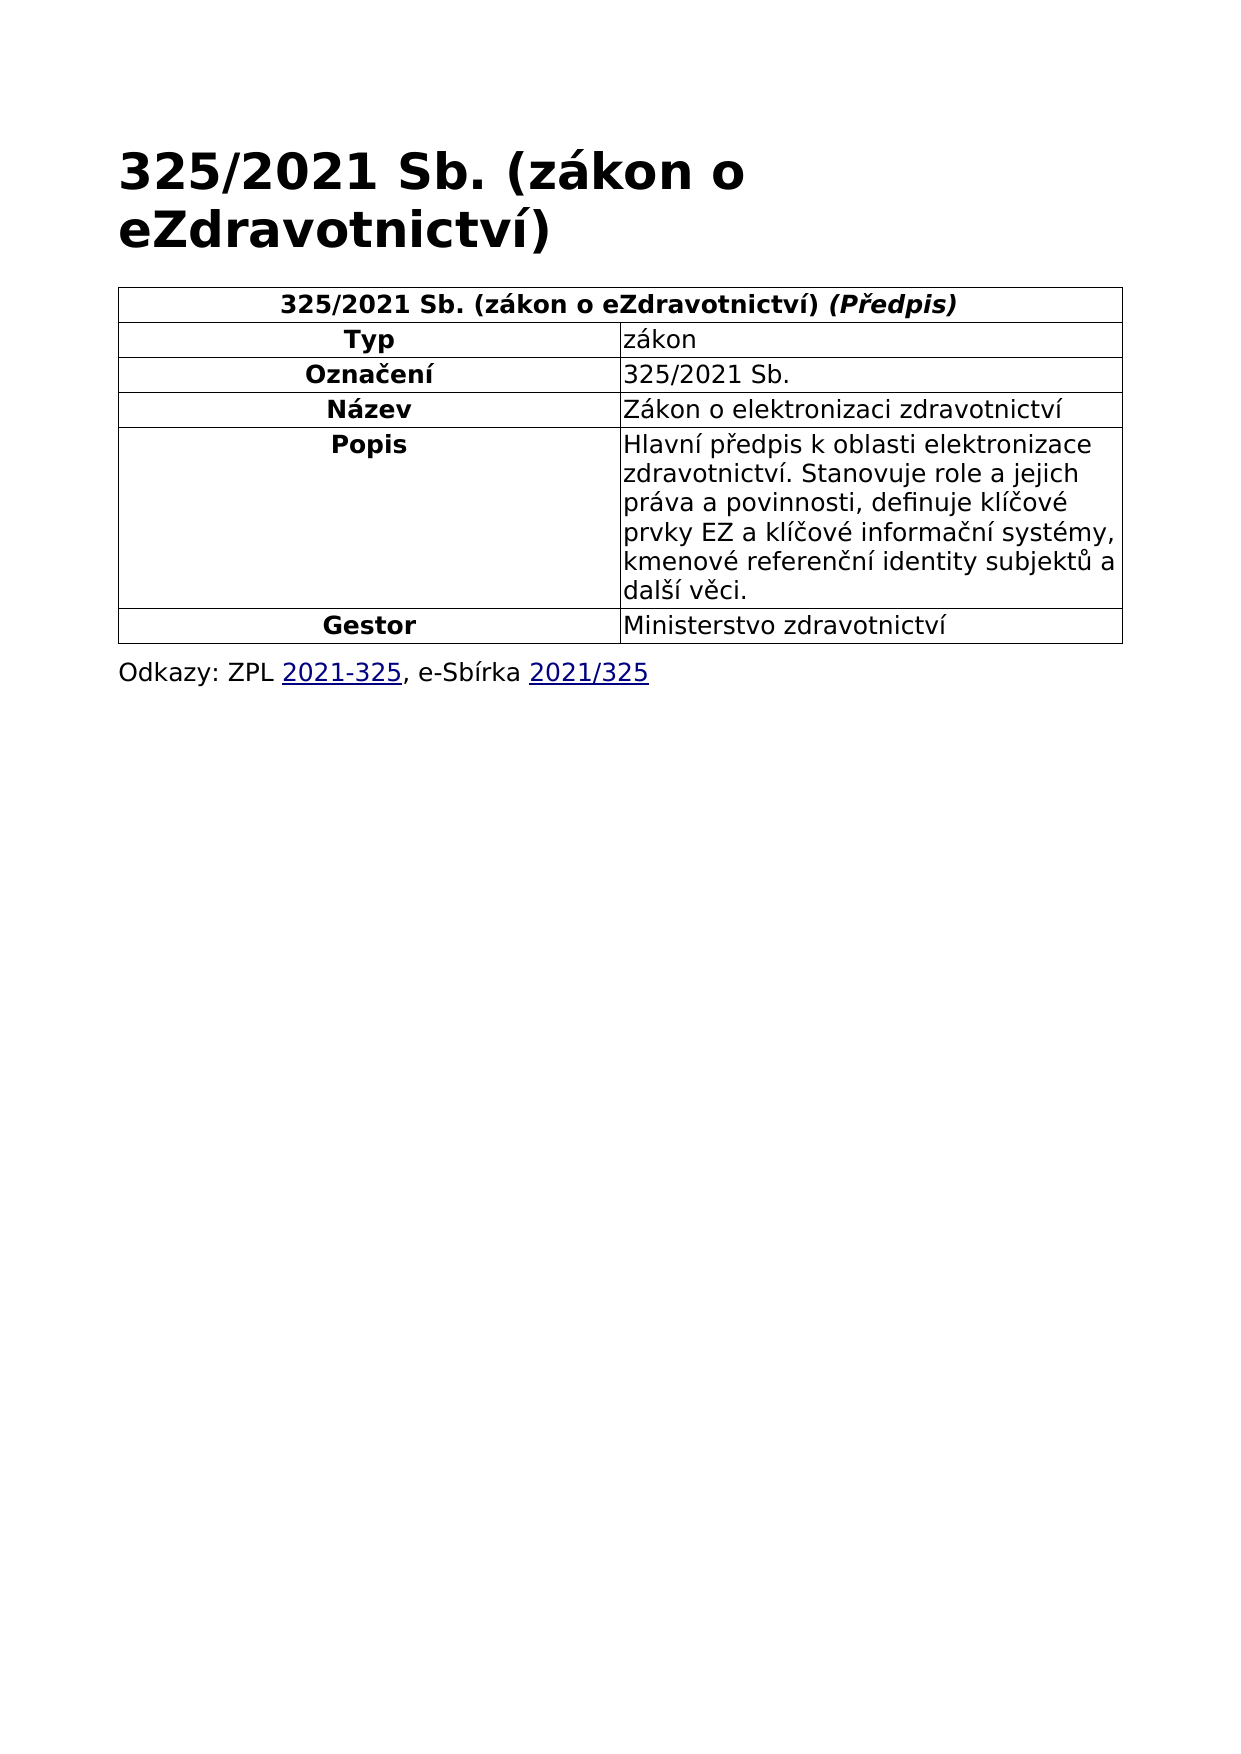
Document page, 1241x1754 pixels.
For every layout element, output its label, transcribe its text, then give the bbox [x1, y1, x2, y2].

table_cell Popis [119, 428, 620, 608]
table_cell Zákon o elektronizaci zdravotnictví [621, 393, 1122, 427]
table_cell 325/2021 Sb. [621, 358, 1122, 392]
table_cell Gestor [119, 609, 620, 643]
table_header 325/2021 Sb. (zákon o eZdravotnictví) (Předpis) [119, 288, 1122, 322]
text Odkazy: ZPL 2021-325, e-Sbírka 2021/325 [118, 658, 1122, 687]
subtitle 325/2021 Sb. (zákon o eZdravotnictví) [118, 143, 1122, 259]
table_cell Hlavní předpis k oblasti elektronizace zdravotnictví. Stanovuje role a jejich práva a povinnosti, definuje klíčové prvky EZ a klíčové informační systémy, kmenové referenční identity subjektů a další věci. [621, 428, 1122, 608]
table_cell Označení [119, 358, 620, 392]
table_cell Název [119, 393, 620, 427]
table_cell Ministerstvo zdravotnictví [621, 609, 1122, 643]
table_cell Typ [119, 323, 620, 357]
table_cell zákon [621, 323, 1122, 357]
